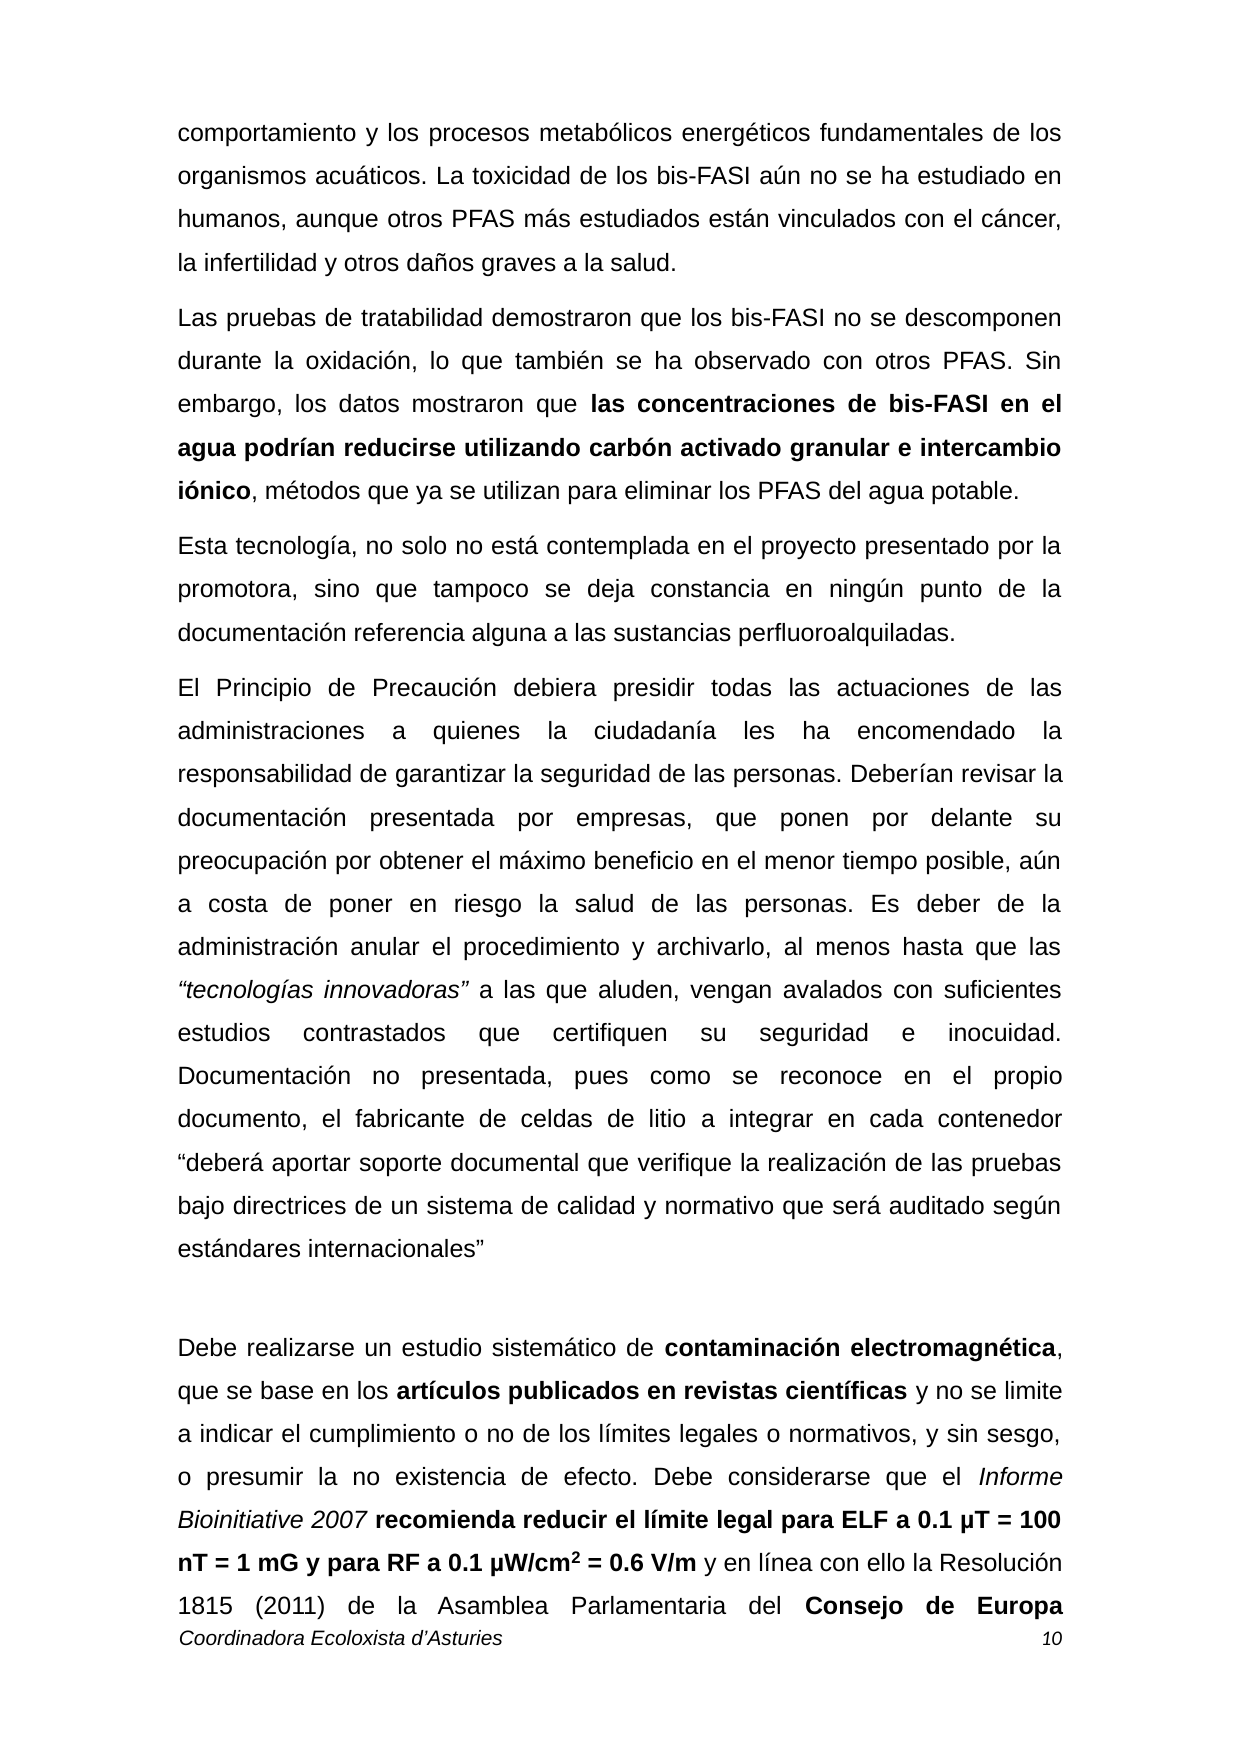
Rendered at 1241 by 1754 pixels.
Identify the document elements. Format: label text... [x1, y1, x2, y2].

text Esta tecnología, no solo no está contemplada en el proyecto presentado por la promotora, sino que tampoco se deja constancia en ningún punto de la documentación referencia alguna a las sustancias perfluoroalquiladas. [177, 531, 1063, 646]
text Las pruebas de tratabilidad demostraron que los bis-FASI no se descomponen durante la oxidación, lo que también se ha observado con otros PFAS. Sin embargo, los datos mostraron que las concentraciones de bis-FASI en el agua podrían reducirse utilizando carbón activado granular e intercambio iónico, métodos que ya se utilizan para eliminar los PFAS del agua potable. [177, 303, 1063, 504]
text El Principio de Precaución debiera presidir todas las actuaciones de las administraciones a quienes la ciudadanía les ha encomendado la responsabilidad de garantizar la seguridad de las personas. Deberían revisar la documentación presentada por empresas, que ponen por delante su preocupación por obtener el máximo beneficio en el menor tiempo posible, aún a costa de poner en riesgo la salud de las personas. Es deber de la administración anular el procedimiento y archivarlo, al menos hasta que las “tecnologías innovadoras” a las que aluden, vengan avalados con suficientes estudios contrastados que certifiquen su seguridad e inocuidad. Documentación no presentada, pues como se reconoce en el propio documento, el fabricante de celdas de litio a integrar en cada contenedor “deberá aportar soporte documental que verifique la realización de las pruebas bajo directrices de un sistema de calidad y normativo que será auditado según estándares internacionales” [177, 673, 1063, 1262]
text comportamiento y los procesos metabólicos energéticos fundamentales de los organismos acuáticos. La toxicidad de los bis-FASI aún no se ha estudiado en humanos, aunque otros PFAS más estudiados están vinculados con el cáncer, la infertilidad y otros daños graves a la salud. [177, 118, 1063, 276]
text Debe realizarse un estudio sistemático de contaminación electromagnética, que se base en los artículos publicados en revistas científicas y no se limite a indicar el cumplimiento o no de los límites legales o normativos, y sin sesgo, o presumir la no existencia de efecto. Debe considerarse que el Informe Bioinitiative 2007 recomienda reducir el límite legal para ELF a 0.1 µT = 100 nT = 1 mG y para RF a 0.1 µW/cm2 = 0.6 V/m y en línea con ello la Resolución 1815 (2011) de la Asamblea Parlamentaria del Consejo de Europa [177, 1332, 1063, 1620]
